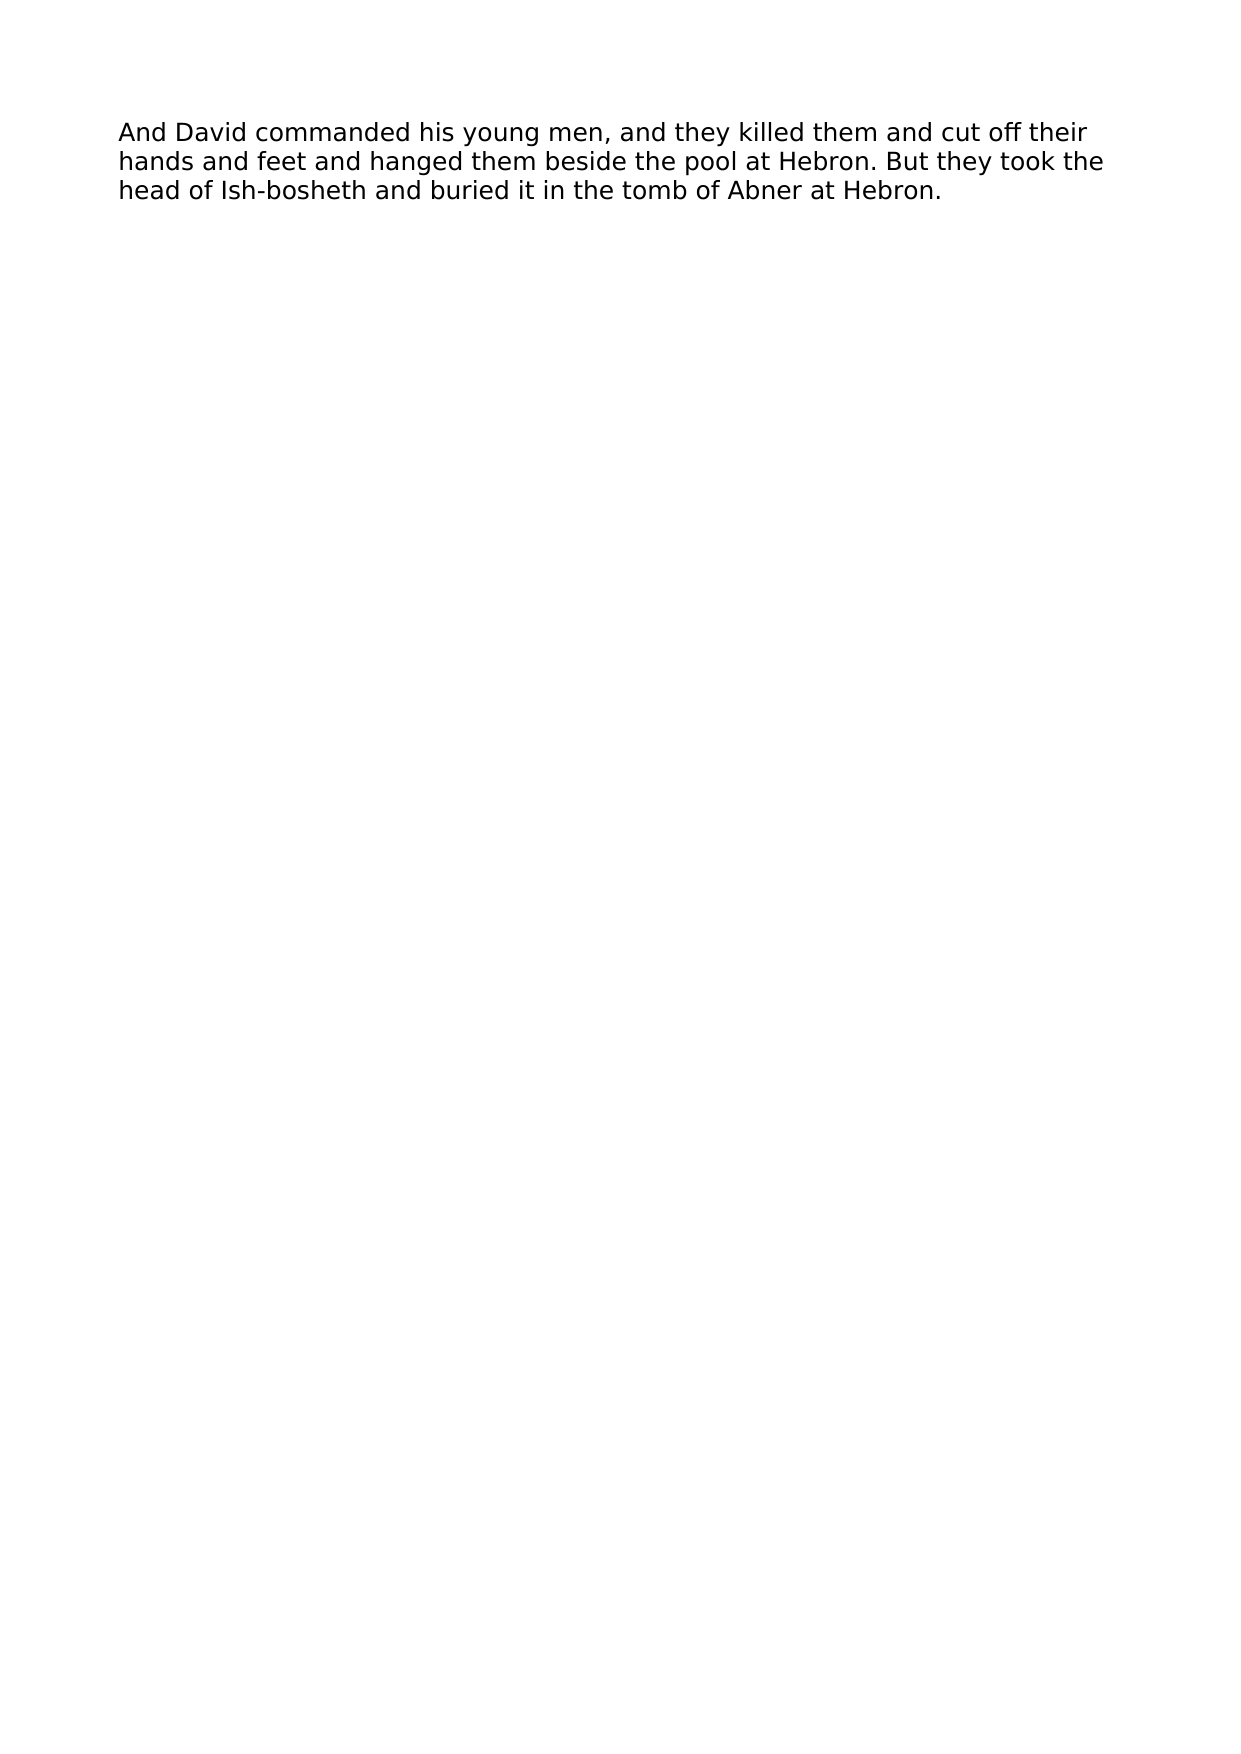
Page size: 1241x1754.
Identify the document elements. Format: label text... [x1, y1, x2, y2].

text And David commanded his young men, and they killed them and cut off their hands and feet and hanged them beside the pool at Hebron. But they took the head of Ish-bosheth and buried it in the tomb of Abner at Hebron. [118, 118, 1122, 206]
